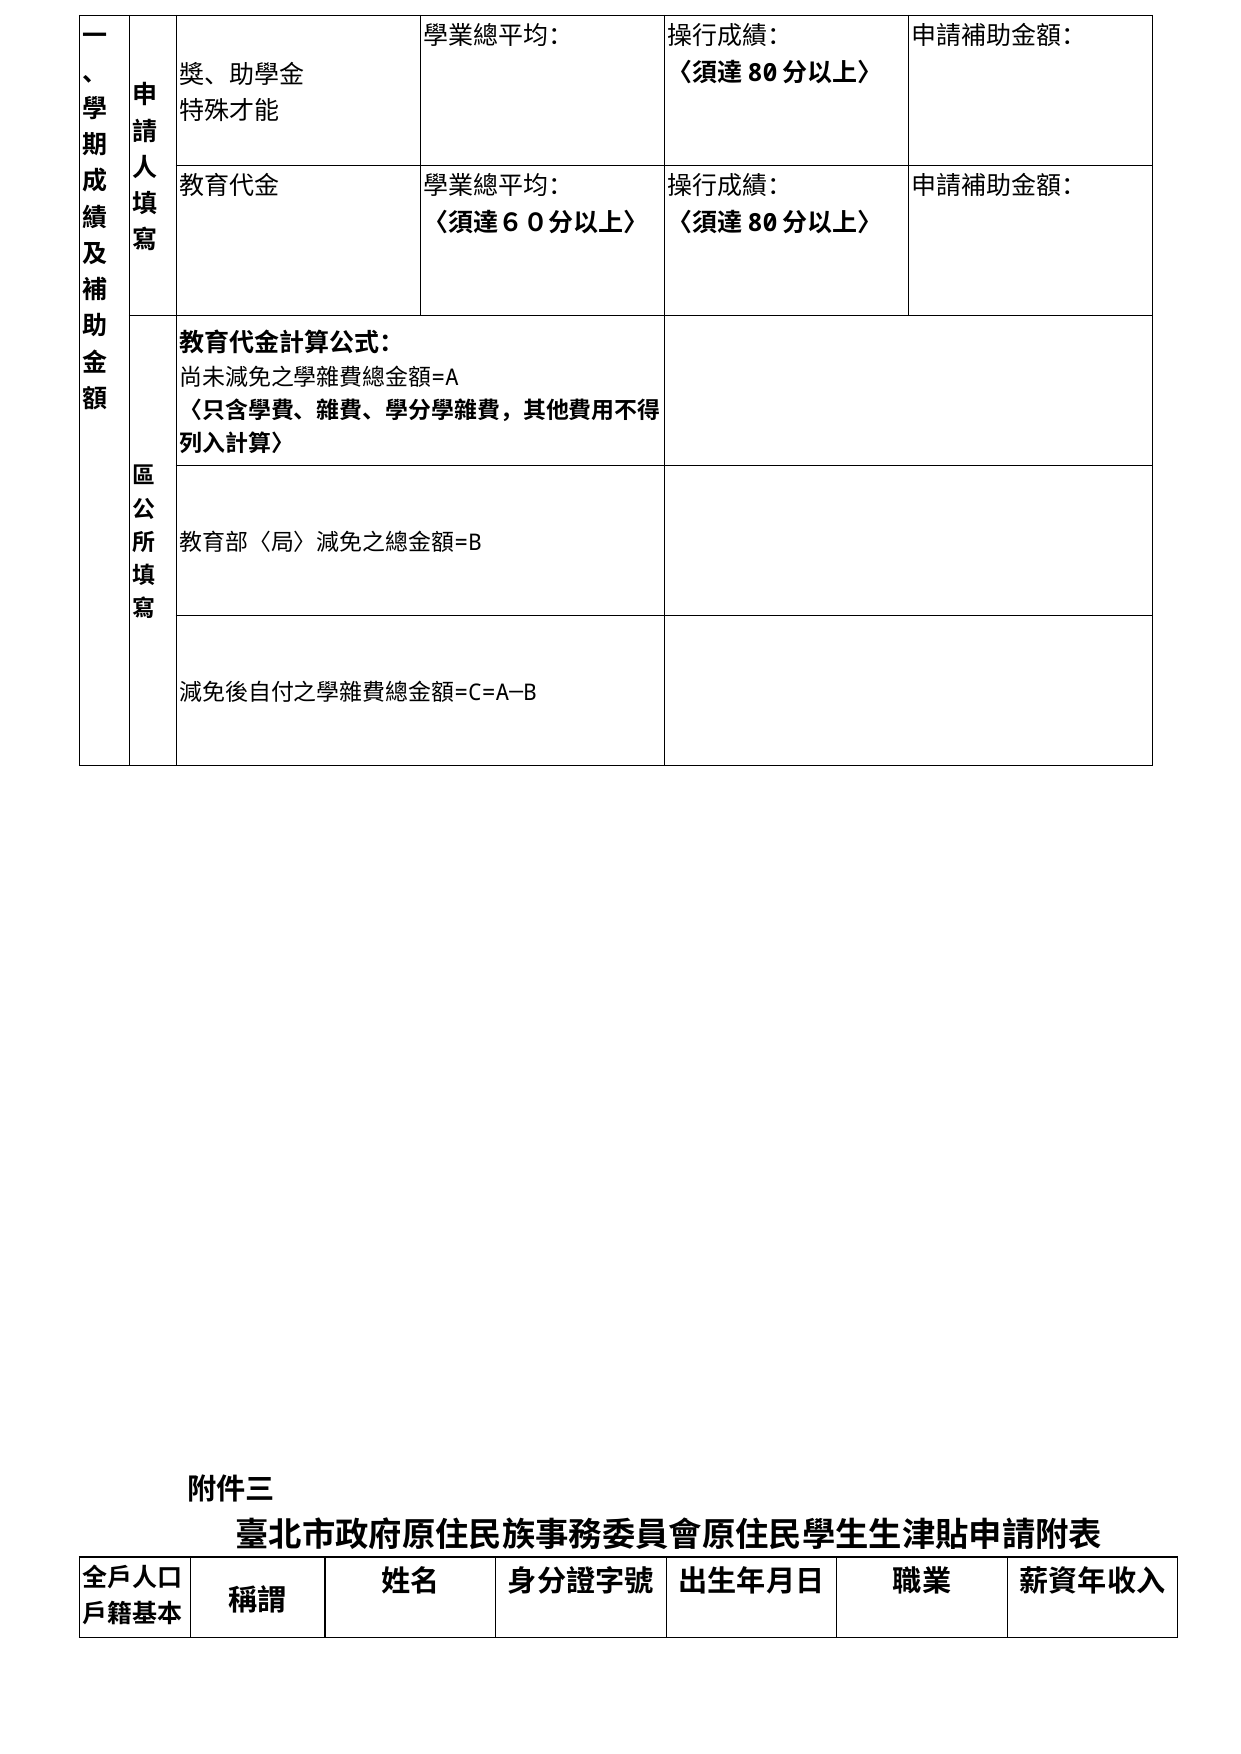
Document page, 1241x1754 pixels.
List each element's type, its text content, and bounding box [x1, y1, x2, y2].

table_cell 教育代金計算公式： 尚未減免之學雜費總金額=A 〈只含學費、雜費、學分學雜費，其他費用不得列入計算〉 [177, 316, 664, 465]
table_header 一 、 學期成績及補助金額 [80, 16, 129, 765]
table_header 操行成績： 〈須達80分以上〉 [665, 16, 908, 165]
table_cell 教育代金 [177, 166, 420, 315]
table_cell 操行成績： 〈須達80分以上〉 [665, 166, 908, 315]
table_cell [665, 466, 1152, 615]
table_header 薪資年收入 [1008, 1558, 1177, 1637]
text 臺北市政府原住民族事務委員會原住民學生生津貼申請附表 [175, 1508, 1162, 1556]
table_header 申請補助金額： [909, 16, 1152, 165]
table_cell 減免後自付之學雜費總金額=C=A─B [177, 616, 664, 765]
table_header 學業總平均： [421, 16, 664, 165]
table_header 獎、助學金 特殊才能 [177, 16, 420, 165]
table_cell 教育部〈局〉減免之總金額=B [177, 466, 664, 615]
text 附件三 [187, 1466, 1162, 1508]
table_cell 申請補助金額： [909, 166, 1152, 315]
table_cell [665, 616, 1152, 765]
table_header 稱謂 [191, 1558, 324, 1637]
table_cell [665, 316, 1152, 465]
table_header 職業 [837, 1558, 1007, 1637]
table_header 身分證字號 [496, 1558, 666, 1637]
table_header 申請人填寫 [130, 16, 176, 315]
table_cell 學業總平均： 〈須達６０分以上〉 [421, 166, 664, 315]
table_header 姓名 [326, 1558, 495, 1637]
table_cell 區公所填寫 [130, 316, 176, 765]
table_header 出生年月日 [667, 1558, 836, 1637]
table_header 全戶人口戶籍基本 [80, 1558, 190, 1637]
